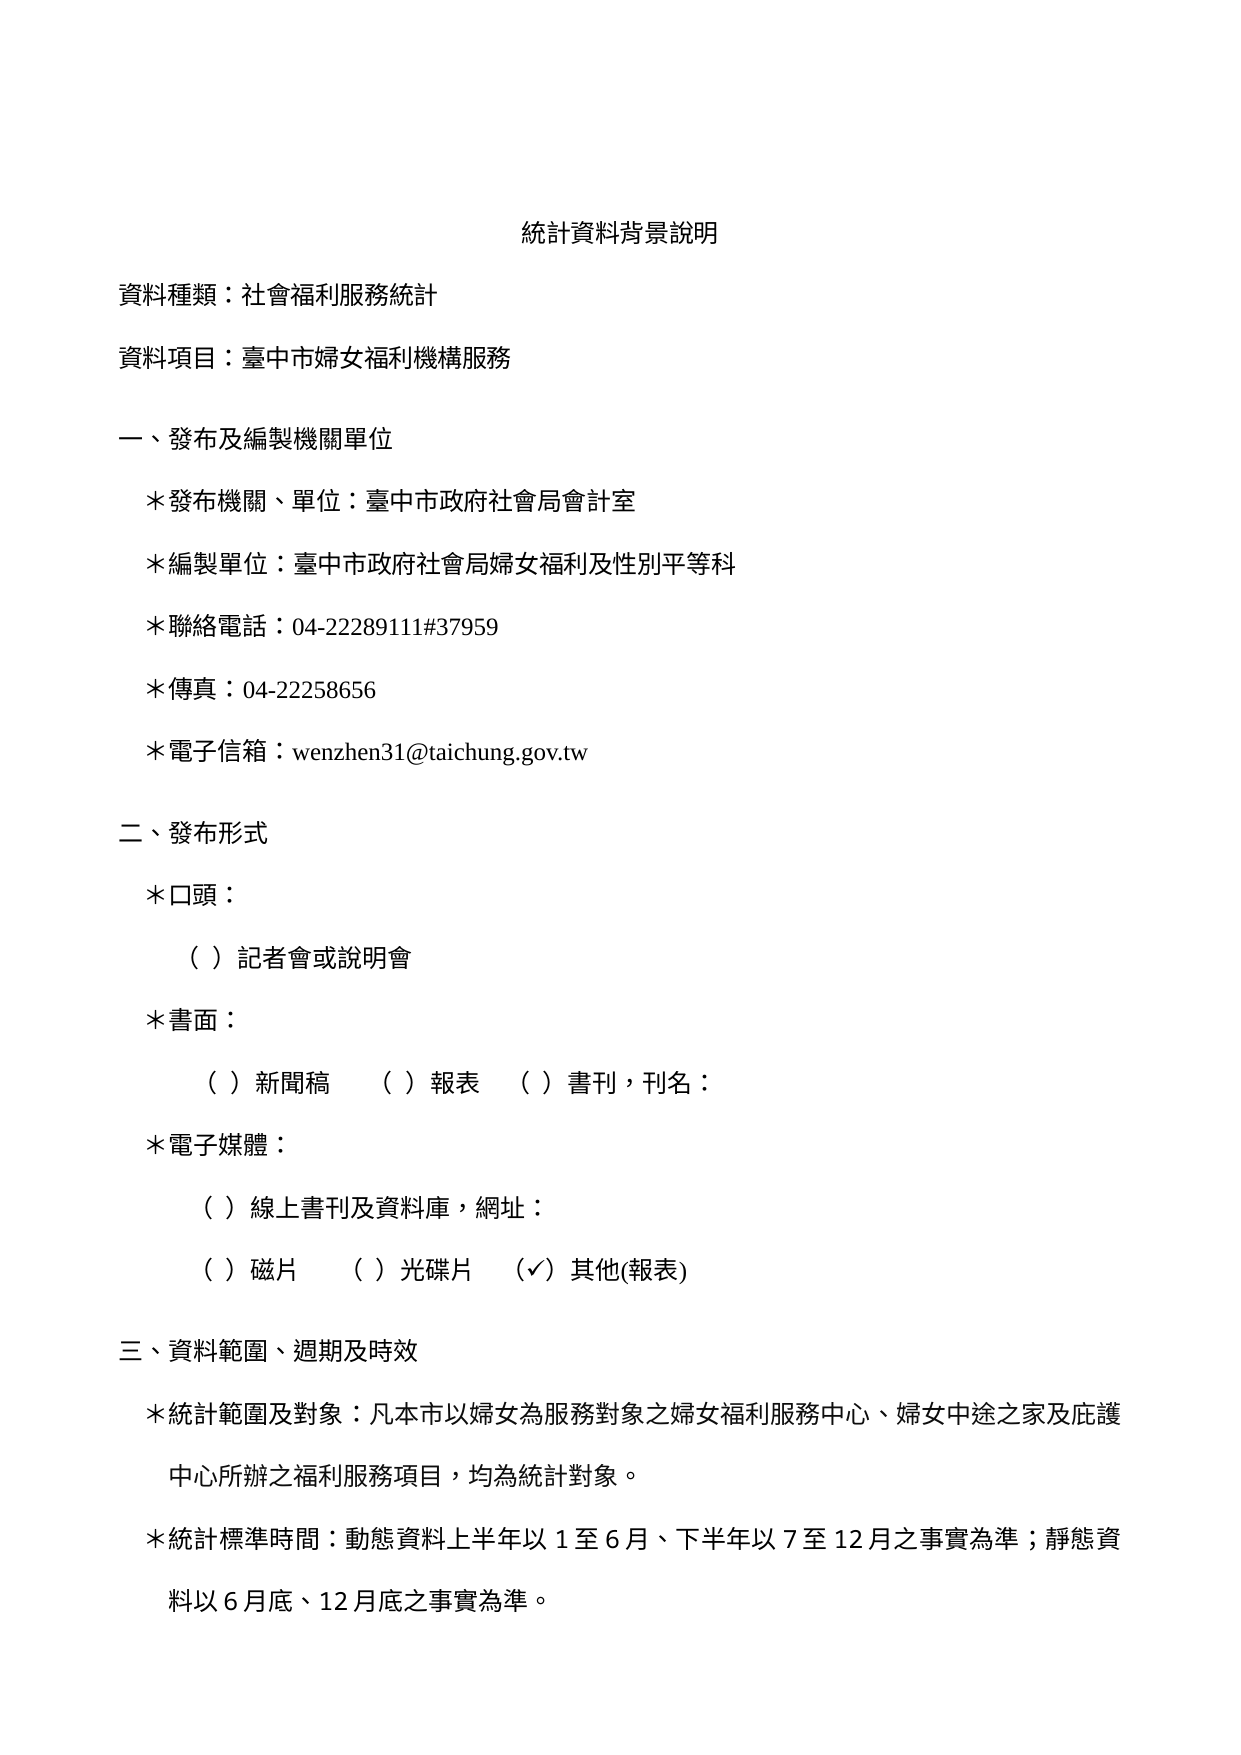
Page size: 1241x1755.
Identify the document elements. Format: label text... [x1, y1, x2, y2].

text ＊統計標準時間：動態資料上半年以1至6月、下半年以7至12月之事實為準；靜態資料以6月底、12月底之事實為準。 [143, 1496, 1122, 1621]
text ＊電子媒體： [143, 1102, 1122, 1164]
text ＊發布機關、單位：臺中市政府社會局會計室 [143, 458, 1122, 521]
text ＊書面： [143, 977, 1122, 1039]
text 資料種類：社會福利服務統計 [118, 252, 1122, 314]
text ＊口頭： [143, 852, 1122, 914]
text 三、資料範圍、週期及時效 [118, 1308, 1122, 1371]
text （ ）線上書刊及資料庫，網址： [188, 1164, 1156, 1227]
text 統計資料背景說明 [118, 189, 1122, 252]
text ＊編製單位：臺中市政府社會局婦女福利及性別平等科 [143, 521, 1122, 583]
text ＊傳真：04-22258656 [143, 646, 1122, 708]
text 二、發布形式 [118, 789, 1122, 852]
text （ ）記者會或說明會 [118, 914, 1122, 977]
text （ ）新聞稿 （ ）報表 （ ）書刊，刊名： [149, 1039, 1122, 1102]
text 一、發布及編製機關單位 [118, 396, 1122, 458]
text ＊統計範圍及對象：凡本市以婦女為服務對象之婦女福利服務中心、婦女中途之家及庇護中心所辦之福利服務項目，均為統計對象。 [143, 1371, 1122, 1496]
text ＊聯絡電話：04-22289111#37959 [143, 583, 1122, 646]
text ＊電子信箱：wenzhen31@taichung.gov.tw [143, 708, 1122, 771]
text （ ）磁片 （ ）光碟片 （P）其他(報表) [188, 1227, 1156, 1289]
text 資料項目：臺中市婦女福利機構服務 [118, 314, 1122, 377]
